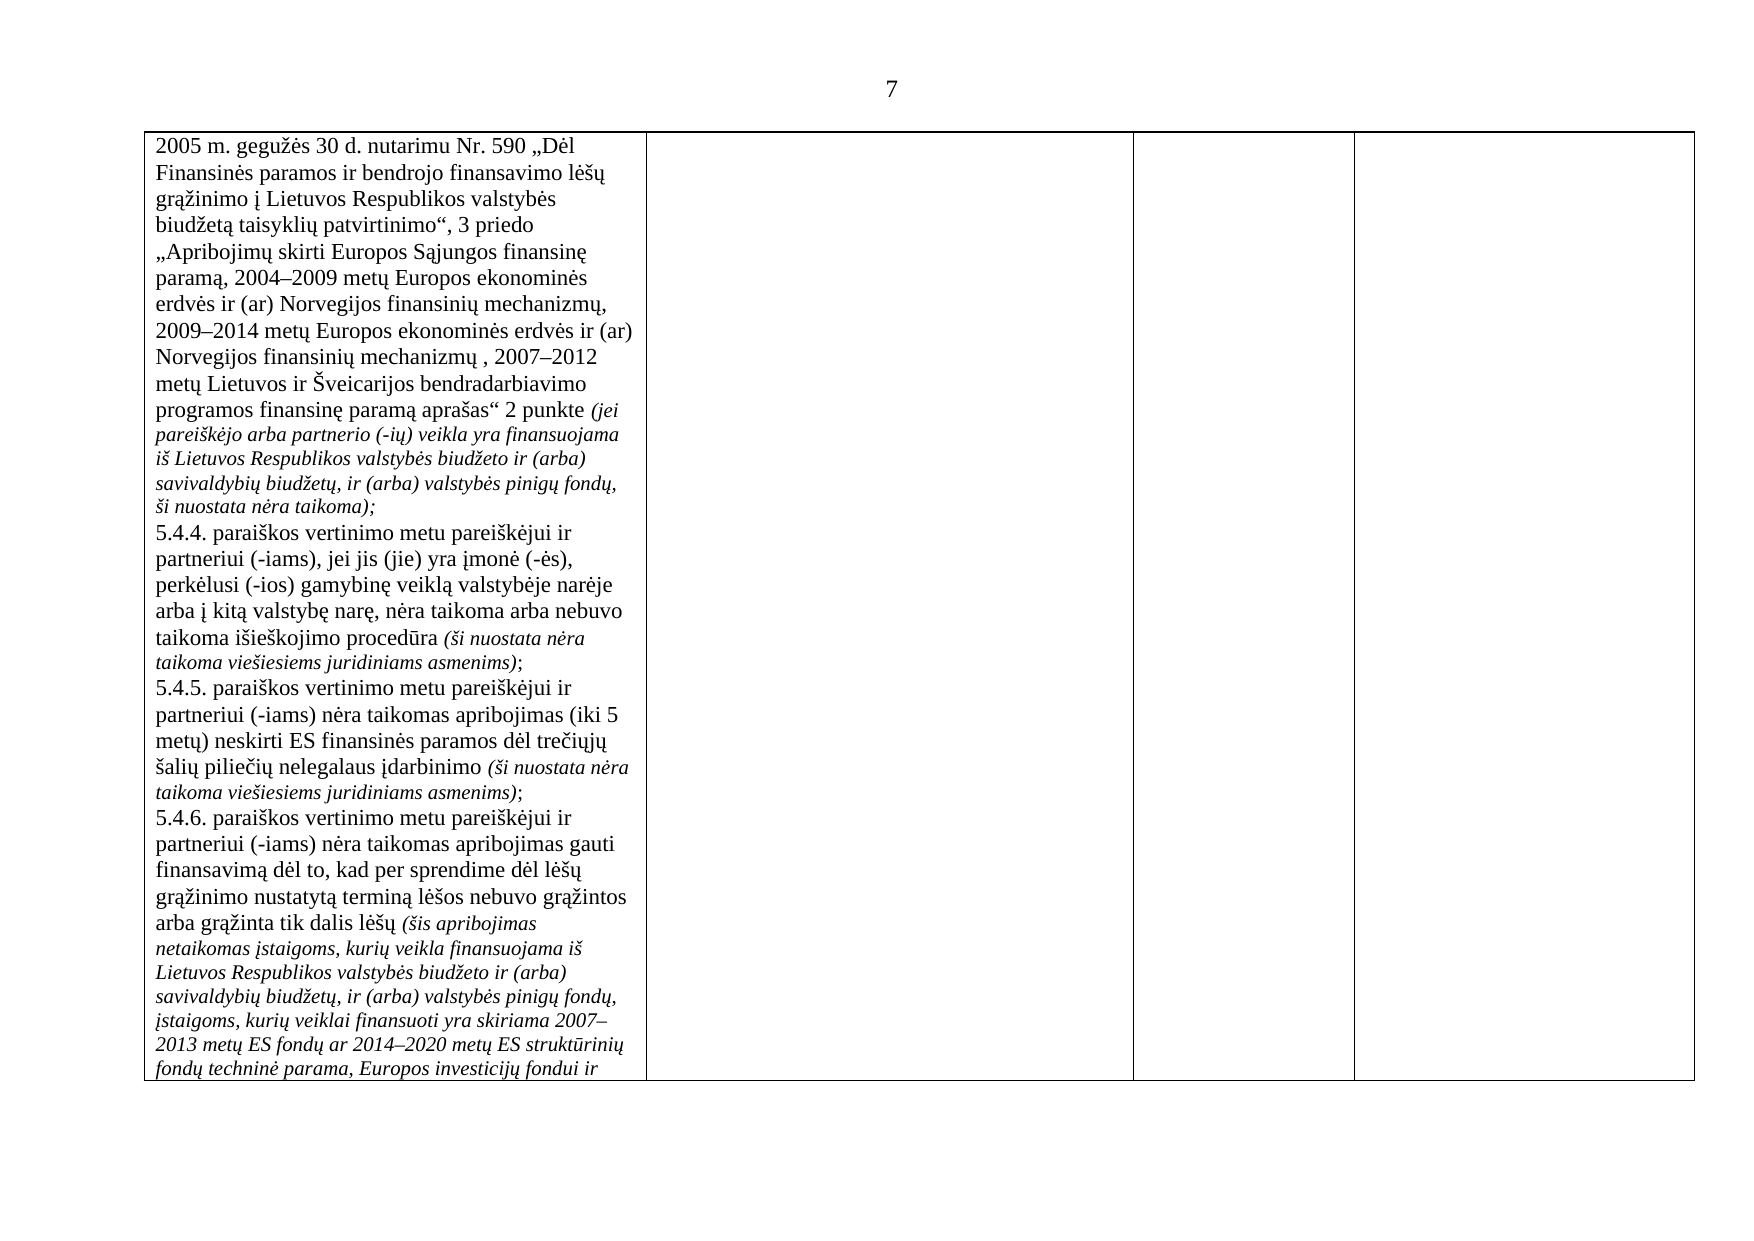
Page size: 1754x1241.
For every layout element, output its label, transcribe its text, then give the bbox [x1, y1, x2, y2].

table_cell [1355, 133, 1694, 1080]
table_cell 2005 m. gegužės 30 d. nutarimu Nr. 590 „Dėl Finansinės paramos ir bendrojo finansavimo lėšų grąžinimo į Lietuvos Respublikos valstybės biudžetą taisyklių patvirtinimo“, 3 priedo „Apribojimų skirti Europos Sąjungos finansinę paramą, 2004–2009 metų Europos ekonominės erdvės ir (ar) Norvegijos finansinių mechanizmų, 2009–2014 metų Europos ekonominės erdvės ir (ar) Norvegijos finansinių mechanizmų , 2007–2012 metų Lietuvos ir Šveicarijos bendradarbiavimo programos finansinę paramą aprašas“ 2 punkte (jei pareiškėjo arba partnerio (-ių) veikla yra finansuojama iš Lietuvos Respublikos valstybės biudžeto ir (arba) savivaldybių biudžetų, ir (arba) valstybės pinigų fondų, ši nuostata nėra taikoma); 5.4.4. paraiškos vertinimo metu pareiškėjui ir partneriui (-iams), jei jis (jie) yra įmonė (-ės), perkėlusi (-ios) gamybinę veiklą valstybėje narėje arba į kitą valstybę narę, nėra taikoma arba nebuvo taikoma išieškojimo procedūra (ši nuostata nėra taikoma viešiesiems juridiniams asmenims); 5.4.5. paraiškos vertinimo metu pareiškėjui ir partneriui (-iams) nėra taikomas apribojimas (iki 5 metų) neskirti ES finansinės paramos dėl trečiųjų šalių piliečių nelegalaus įdarbinimo (ši nuostata nėra taikoma viešiesiems juridiniams asmenims); 5.4.6. paraiškos vertinimo metu pareiškėjui ir partneriui (-iams) nėra taikomas apribojimas gauti finansavimą dėl to, kad per sprendime dėl lėšų grąžinimo nustatytą terminą lėšos nebuvo grąžintos arba grąžinta tik dalis lėšų (šis apribojimas netaikomas įstaigoms, kurių veikla finansuojama iš Lietuvos Respublikos valstybės biudžeto ir (arba) savivaldybių biudžetų, ir (arba) valstybės pinigų fondų, įstaigoms, kurių veiklai finansuoti yra skiriama 2007–2013 metų ES fondų ar 2014–2020 metų ES struktūrinių fondų techninė parama, Europos investicijų fondui ir [145, 133, 646, 1080]
table_cell [647, 133, 1133, 1080]
table_cell [1134, 133, 1354, 1080]
